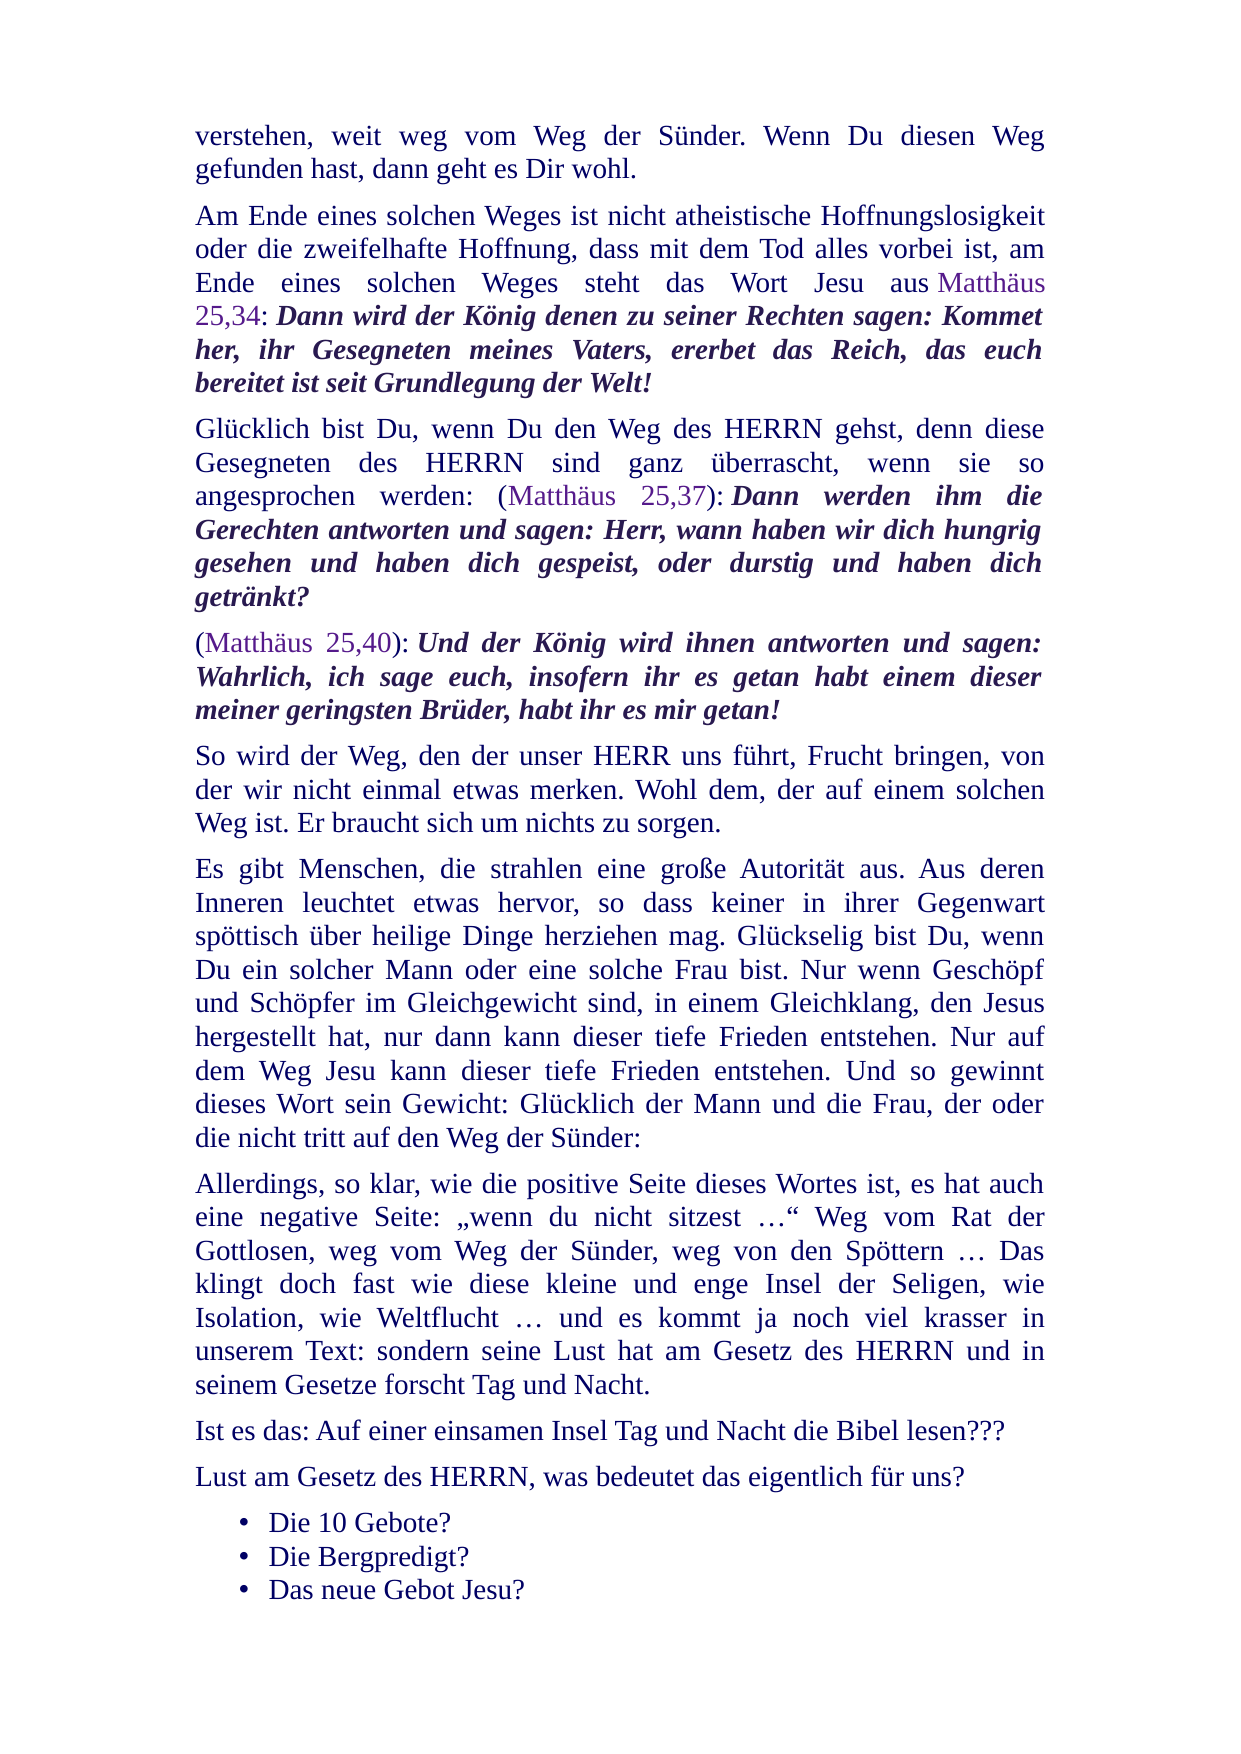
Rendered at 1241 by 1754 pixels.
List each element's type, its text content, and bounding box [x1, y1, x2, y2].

text (Matthäus 25,40): Und der König wird ihnen antworten und sagen: Wahrlich, ich sage euch, insofern ihr es getan habt einem dieser meiner geringsten Brüder, habt ihr es mir getan! [195, 625, 1046, 726]
text Allerdings, so klar, wie die positive Seite dieses Wortes ist, es hat auch eine negative Seite: „wenn du nicht sitzest …“ Weg vom Rat der Gottlosen, weg vom Weg der Sünder, weg von den Spöttern … Das klingt doch fast wie diese kleine und enge Insel der Seligen, wie Isolation, wie Weltflucht … und es kommt ja noch viel krasser in unserem Text: sondern seine Lust hat am Gesetz des HERRN und in seinem Gesetze forscht Tag und Nacht. [195, 1166, 1046, 1401]
text verstehen, weit weg vom Weg der Sünder. Wenn Du diesen Weg gefunden hast, dann geht es Dir wohl. [195, 118, 1046, 185]
list Die Bergpredigt? [239, 1539, 1046, 1572]
text Es gibt Menschen, die strahlen eine große Autorität aus. Aus deren Inneren leuchtet etwas hervor, so dass keiner in ihrer Gegenwart spöttisch über heilige Dinge herziehen mag. Glückselig bist Du, wenn Du ein solcher Mann oder eine solche Frau bist. Nur wenn Geschöpf und Schöpfer im Gleichgewicht sind, in einem Gleichklang, den Jesus hergestellt hat, nur dann kann dieser tiefe Frieden entstehen. Nur auf dem Weg Jesu kann dieser tiefe Frieden entstehen. Und so gewinnt dieses Wort sein Gewicht: Glücklich der Mann und die Frau, der oder die nicht tritt auf den Weg der Sünder: [195, 851, 1046, 1153]
text Glücklich bist Du, wenn Du den Weg des HERRN gehst, denn diese Gesegneten des HERRN sind ganz überrascht, wenn sie so angesprochen werden: (Matthäus 25,37): Dann werden ihm die Gerechten antworten und sagen: Herr, wann haben wir dich hungrig gesehen und haben dich gespeist, oder durstig und haben dich getränkt? [195, 411, 1046, 613]
list Das neue Gebot Jesu? [239, 1572, 1046, 1606]
text Am Ende eines solchen Weges ist nicht atheistische Hoffnungslosigkeit oder die zweifelhafte Hoffnung, dass mit dem Tod alles vorbei ist, am Ende eines solchen Weges steht das Wort Jesu aus Matthäus 25,34: Dann wird der König denen zu seiner Rechten sagen: Kommet her, ihr Gesegneten meines Vaters, ererbet das Reich, das euch bereitet ist seit Grundlegung der Welt! [195, 198, 1046, 399]
text Lust am Gesetz des HERRN, was bedeutet das eigentlich für uns? [195, 1459, 1046, 1493]
text Ist es das: Auf einer einsamen Insel Tag und Nacht die Bibel lesen??? [195, 1413, 1046, 1447]
list Die 10 Gebote? [239, 1505, 1046, 1539]
text So wird der Weg, den der unser HERR uns führt, Frucht bringen, von der wir nicht einmal etwas merken. Wohl dem, der auf einem solchen Weg ist. Er braucht sich um nichts zu sorgen. [195, 738, 1046, 839]
